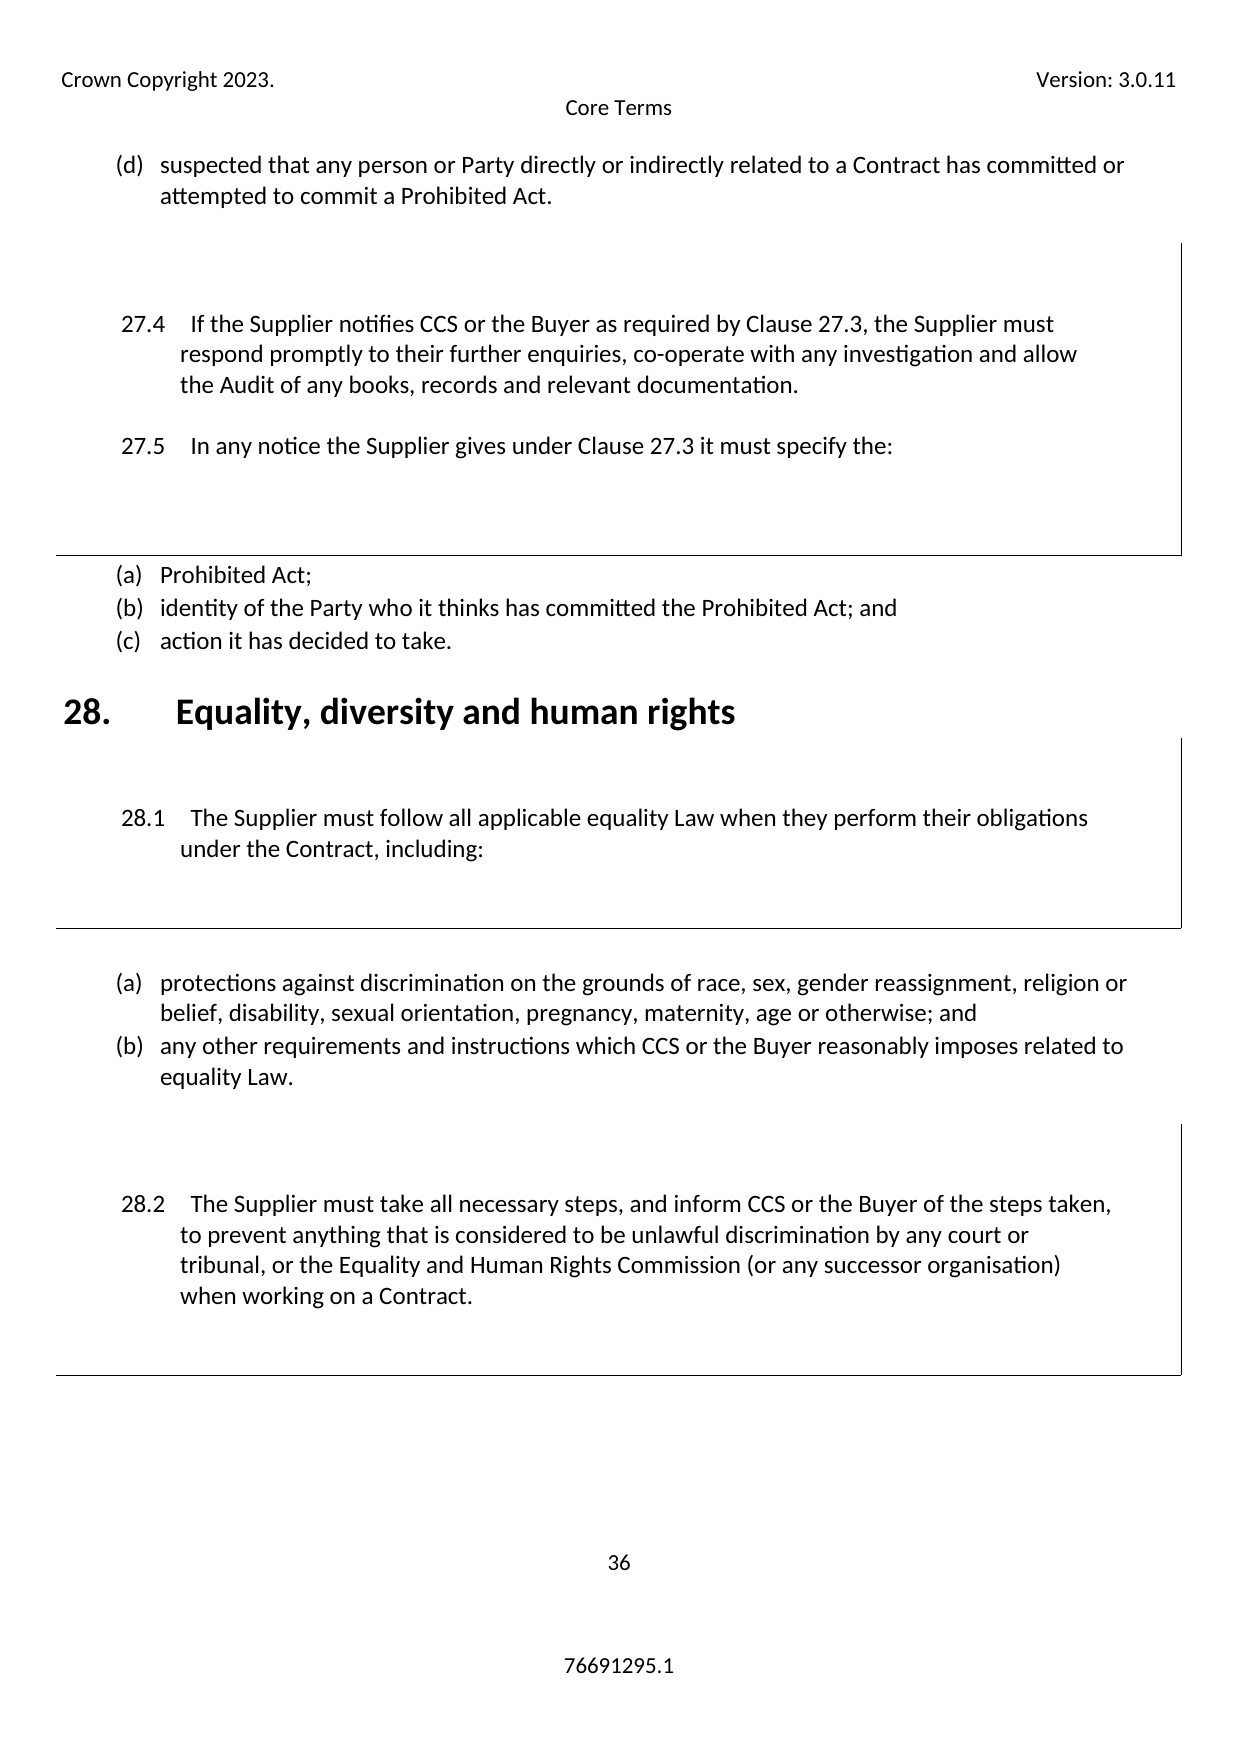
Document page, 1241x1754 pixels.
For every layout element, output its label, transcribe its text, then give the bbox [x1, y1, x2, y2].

list The Supplier must follow all applicable equality Law when they perform their obligations under the Contract, including: [56, 738, 1181, 928]
list suspected that any person or Party directly or indirectly related to a Contract has committed or attempted to commit a Prohibited Act. [115, 149, 1181, 241]
list If the Supplier notifies CCS or the Buyer as required by Clause 27.3, the Supplier must respond promptly to their further enquiries, co-operate with any investigation and allow the Audit of any books, records and relevant documentation. [56, 243, 1181, 430]
list any other requirements and instructions which CCS or the Buyer reasonably imposes related to equality Law. [115, 1030, 1181, 1122]
list In any notice the Supplier gives under Clause 27.3 it must specify the: [56, 430, 1181, 555]
list action it has decided to take. [115, 625, 1181, 686]
list identity of the Party who it thinks has committed the Prohibited Act; and [115, 592, 1181, 623]
list protections against discrimination on the grounds of race, sex, gender reassignment, religion or belief, disability, sexual orientation, pregnancy, maternity, age or otherwise; and [115, 967, 1181, 1028]
list Prohibited Act; [115, 560, 1181, 590]
list The Supplier must take all necessary steps, and inform CCS or the Buyer of the steps taken, to prevent anything that is considered to be unlawful discrimination by any court or tribunal, or the Equality and Human Rights Commission (or any successor organisation) when working on a Contract. [56, 1124, 1181, 1375]
subtitle Equality, diversity and human rights [63, 688, 1181, 734]
